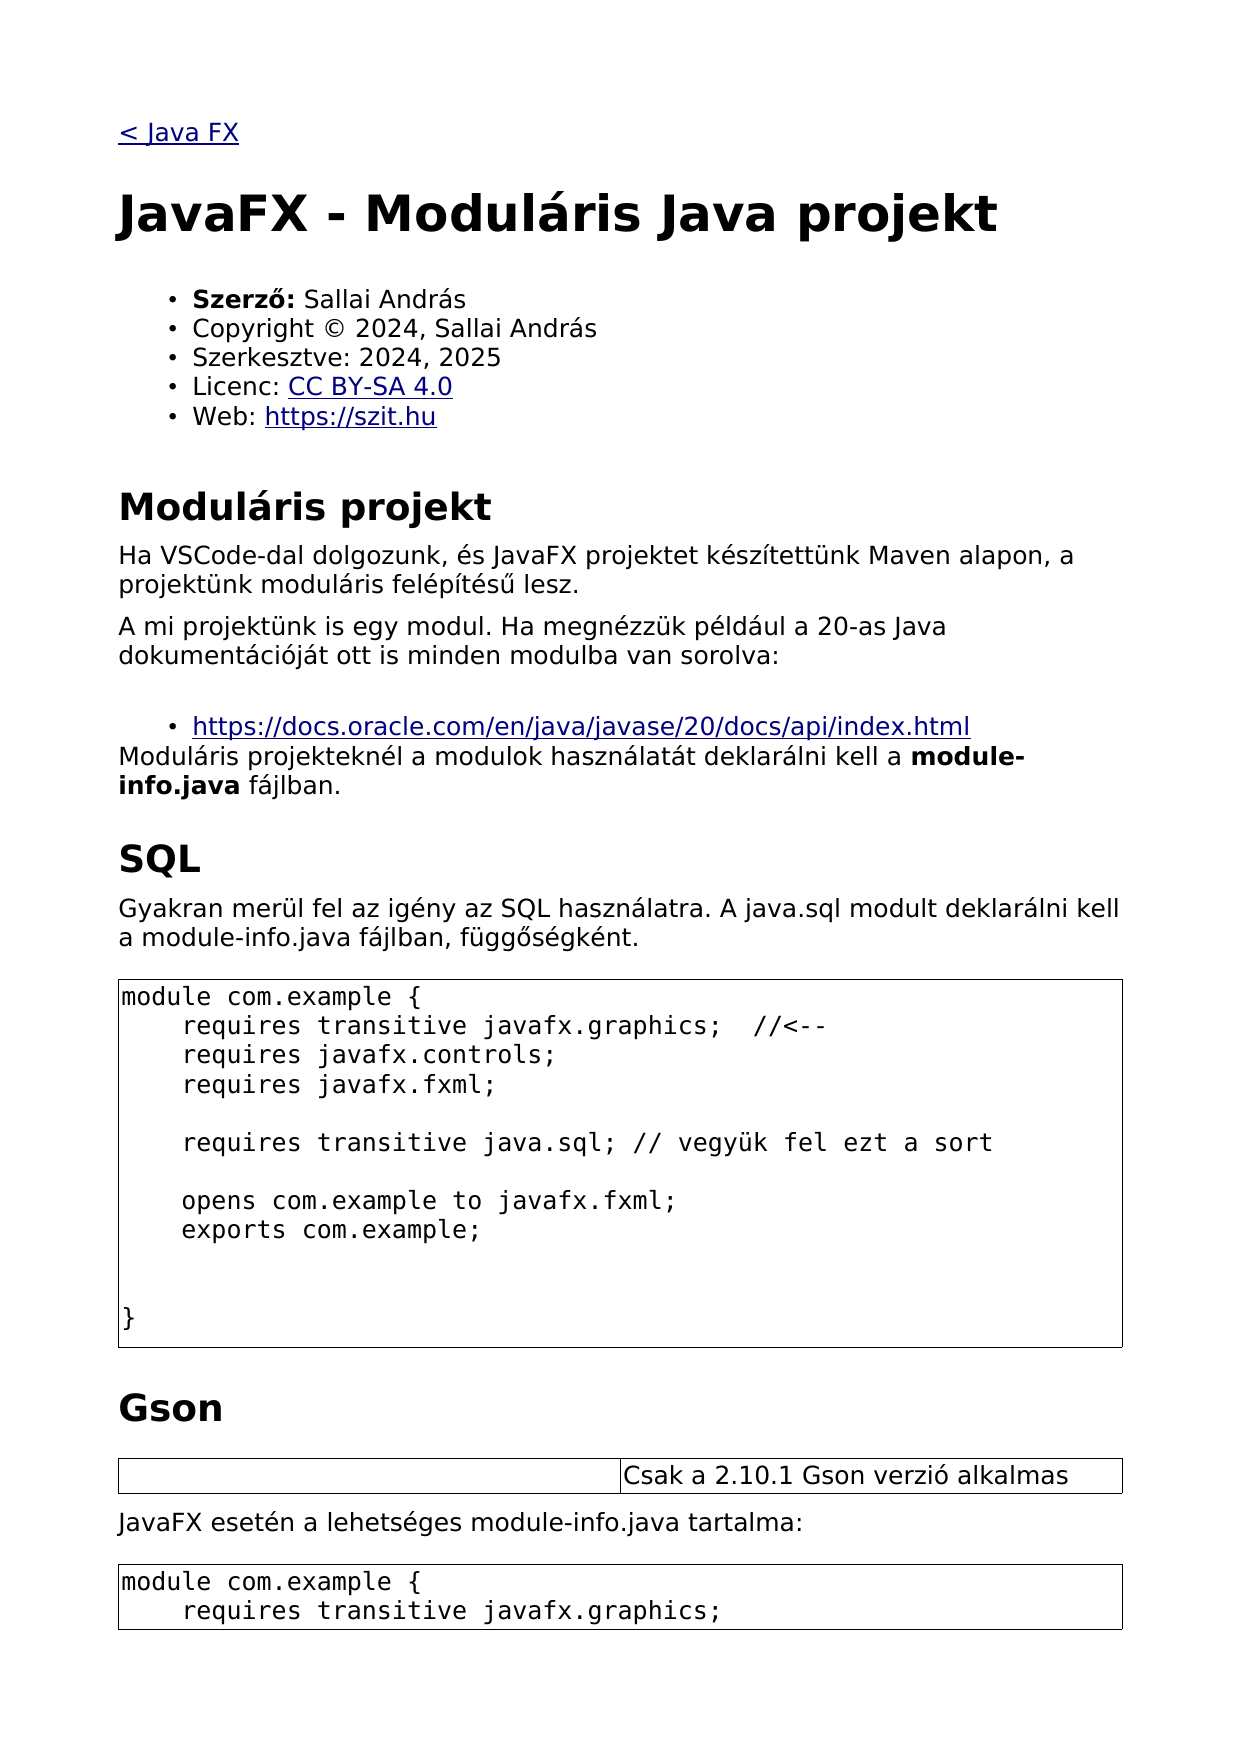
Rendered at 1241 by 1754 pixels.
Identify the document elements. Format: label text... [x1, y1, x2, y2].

table_header module com.example { requires transitive javafx.graphics; [119, 1565, 1122, 1629]
text Ha VSCode-dal dolgozunk, és JavaFX projektet készítettünk Maven alapon, a projektünk moduláris felépítésű lesz. [118, 541, 1122, 600]
list Szerző: Sallai András [177, 285, 1122, 314]
subtitle Gson [118, 1387, 1122, 1431]
list https://docs.oracle.com/en/java/javase/20/docs/api/index.html [177, 713, 1122, 742]
list Copyright © 2024, Sallai András [177, 314, 1122, 343]
text JavaFX esetén a lehetséges module-info.java tartalma: [118, 1508, 1122, 1537]
list Web: https://szit.hu [177, 402, 1122, 431]
text < Java FX [118, 118, 1122, 147]
list Licenc: CC BY-SA 4.0 [177, 372, 1122, 402]
text Gyakran merül fel az igény az SQL használatra. A java.sql modult deklarálni kell a module-info.java fájlban, függőségként. [118, 894, 1122, 952]
text Moduláris projekteknél a modulok használatát deklarálni kell a module-info.java fájlban. [118, 742, 1122, 800]
subtitle Moduláris projekt [118, 485, 1122, 529]
subtitle JavaFX - Moduláris Java projekt [118, 185, 1122, 243]
text A mi projektünk is egy modul. Ha megnézzük például a 20-as Java dokumentációját ott is minden modulba van sorolva: [118, 612, 1122, 671]
table_header module com.example { requires transitive javafx.graphics; //<-- requires javafx.controls; requires javafx.fxml; requires transitive java.sql; // vegyük fel ezt a sort opens com.example to javafx.fxml; exports com.example; } [119, 980, 1122, 1347]
list Szerkesztve: 2024, 2025 [177, 343, 1122, 372]
table_header Csak a 2.10.1 Gson verzió alkalmas [621, 1459, 1122, 1493]
subtitle SQL [118, 838, 1122, 881]
table_header [119, 1459, 620, 1493]
